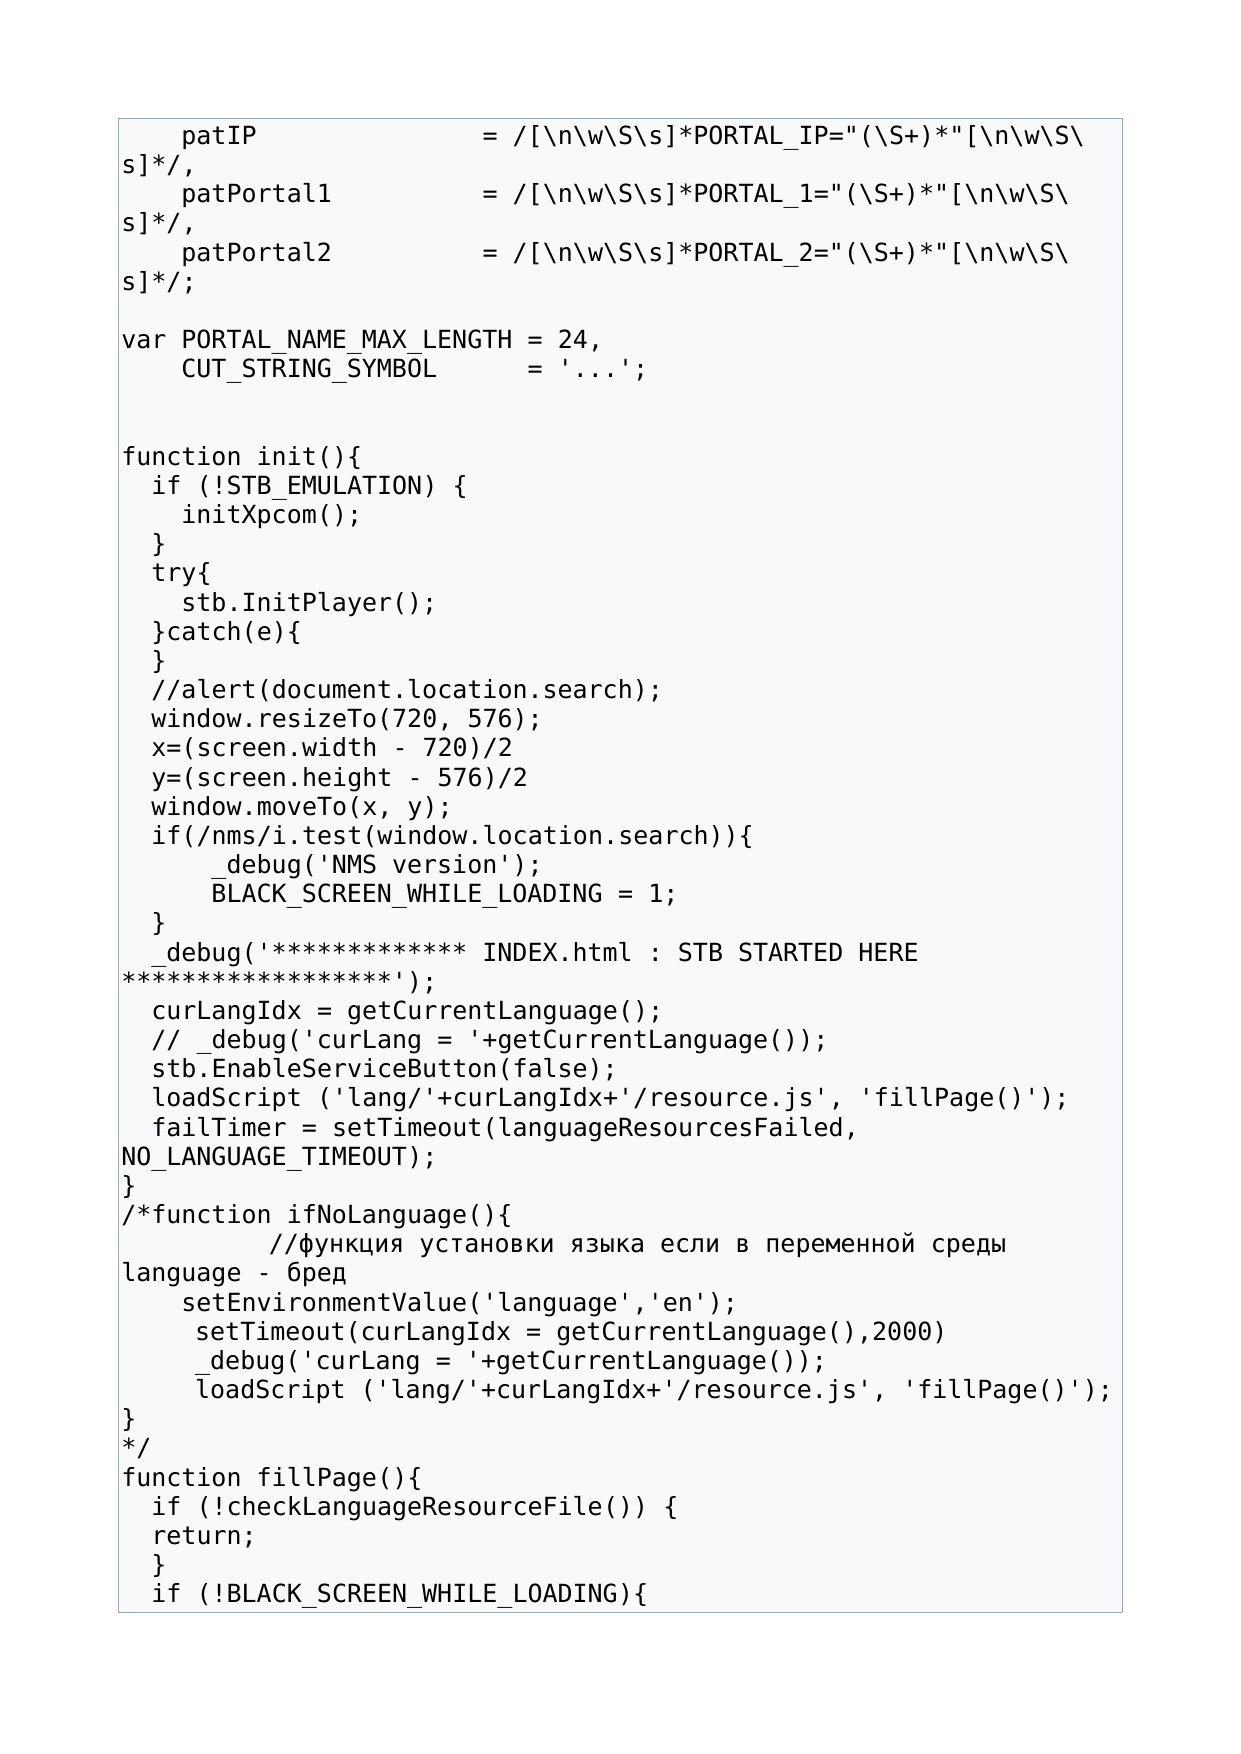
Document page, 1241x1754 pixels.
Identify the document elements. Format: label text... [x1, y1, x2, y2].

table_header patIP = /[\n\w\S\s]*PORTAL_IP="(\S+)*"[\n\w\S\s]*/, patPortal1 = /[\n\w\S\s]*PORTAL_1="(\S+)*"[\n\w\S\s]*/, patPortal2 = /[\n\w\S\s]*PORTAL_2="(\S+)*"[\n\w\S\s]*/; var PORTAL_NAME_MAX_LENGTH = 24, CUT_STRING_SYMBOL = '...'; function init(){ if (!STB_EMULATION) { initXpcom(); } try{ stb.InitPlayer(); }catch(e){ } //alert(document.location.search); window.resizeTo(720, 576); x=(screen.width - 720)/2 y=(screen.height - 576)/2 window.moveTo(x, y); if(/nms/i.test(window.location.search)){ _debug('NMS version'); BLACK_SCREEN_WHILE_LOADING = 1; } _debug('************* INDEX.html : STB STARTED HERE ******************'); curLangIdx = getCurrentLanguage(); // _debug('curLang = '+getCurrentLanguage()); stb.EnableServiceButton(false); loadScript ('lang/'+curLangIdx+'/resource.js', 'fillPage()'); failTimer = setTimeout(languageResourcesFailed, NO_LANGUAGE_TIMEOUT); } /*function ifNoLanguage(){ //функция установки языка если в переменной среды language - бред setEnvironmentValue('language','en'); setTimeout(curLangIdx = getCurrentLanguage(),2000) _debug('curLang = '+getCurrentLanguage()); loadScript ('lang/'+curLangIdx+'/resource.js', 'fillPage()'); } */ function fillPage(){ if (!checkLanguageResourceFile()) { return; } if (!BLACK_SCREEN_WHILE_LOADING){ [119, 119, 1122, 1612]
